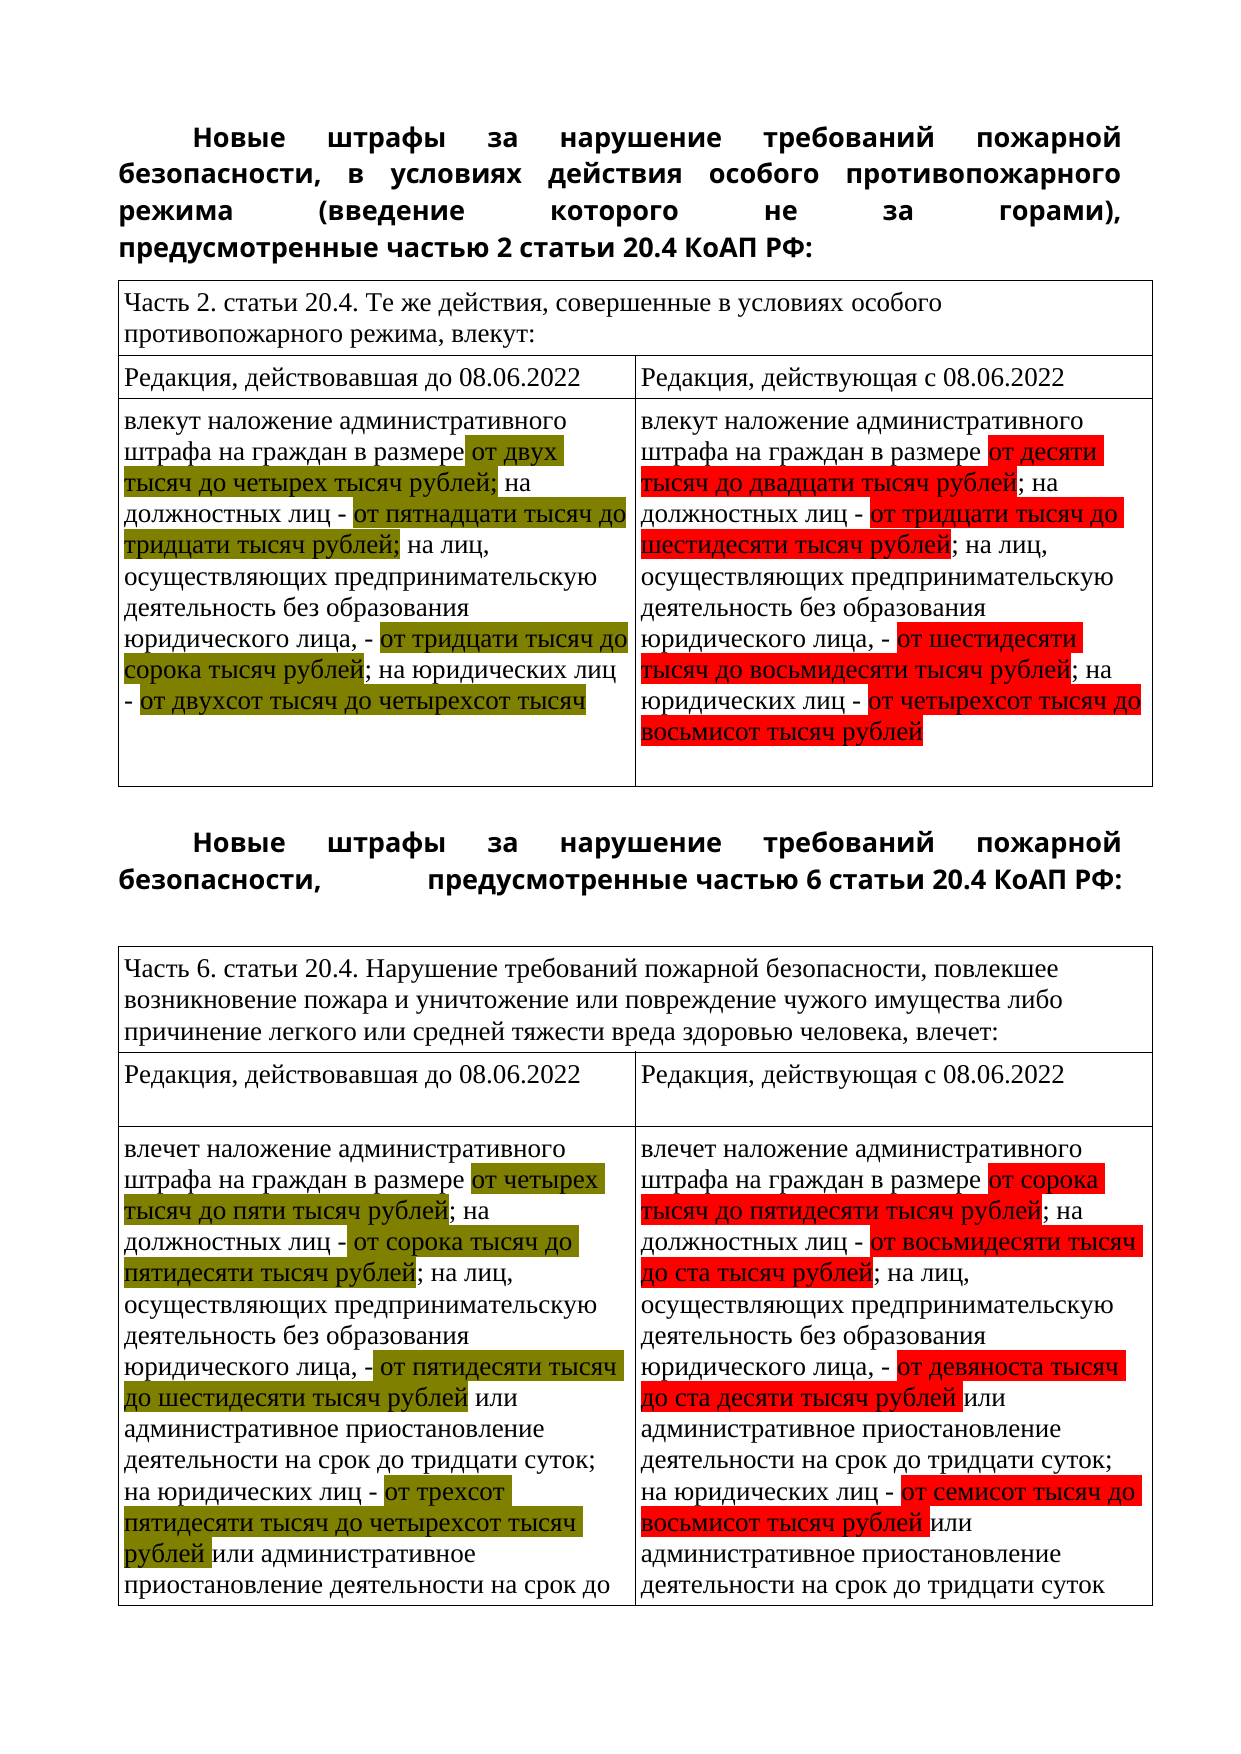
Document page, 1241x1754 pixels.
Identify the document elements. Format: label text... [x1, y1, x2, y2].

table_cell влечет наложение административного штрафа на граждан в размере от сорока тысяч до пятидесяти тысяч рублей; на должностных лиц - от восьмидесяти тысяч до ста тысяч рублей; на лиц, осуществляющих предпринимательскую деятельность без образования юридического лица, - от девяноста тысяч до ста десяти тысяч рублей или административное приостановление деятельности на срок до тридцати суток; на юридических лиц - от семисот тысяч до восьмисот тысяч рублей или административное приостановление деятельности на срок до тридцати суток [636, 1127, 1152, 1605]
table_cell влекут наложение административного штрафа на граждан в размере от двух тысяч до четырех тысяч рублей; на должностных лиц - от пятнадцати тысяч до тридцати тысяч рублей; на лиц, осуществляющих предпринимательскую деятельность без образования юридического лица, - от тридцати тысяч до сорока тысяч рублей; на юридических лиц - от двухсот тысяч до четырехсот тысяч [119, 399, 635, 786]
text Новые штрафы за нарушение требований пожарной безопасности, в условиях действия особого противопожарного режима (введение которого не за горами), предусмотренные частью 2 статьи 20.4 КоАП РФ: [118, 118, 1122, 266]
table_cell Редакция, действовавшая до 08.06.2022 [119, 1053, 635, 1126]
table_cell влекут наложение административного штрафа на граждан в размере от десяти тысяч до двадцати тысяч рублей; на должностных лиц - от тридцати тысяч до шестидесяти тысяч рублей; на лиц, осуществляющих предпринимательскую деятельность без образования юридического лица, - от шестидесяти тысяч до восьмидесяти тысяч рублей; на юридических лиц - от четырехсот тысяч до восьмисот тысяч рублей [636, 399, 1152, 786]
table_header Часть 2. статьи 20.4. Те же действия, совершенные в условиях особого противопожарного режима, влекут: [119, 281, 1152, 354]
table_header Часть 6. статьи 20.4. Нарушение требований пожарной безопасности, повлекшее возникновение пожара и уничтожение или повреждение чужого имущества либо причинение легкого или средней тяжести вреда здоровью человека, влечет: [119, 947, 1152, 1051]
table_cell Редакция, действующая с 08.06.2022 [636, 1053, 1152, 1126]
table_cell влечет наложение административного штрафа на граждан в размере от четырех тысяч до пяти тысяч рублей; на должностных лиц - от сорока тысяч до пятидесяти тысяч рублей; на лиц, осуществляющих предпринимательскую деятельность без образования юридического лица, - от пятидесяти тысяч до шестидесяти тысяч рублей или административное приостановление деятельности на срок до тридцати суток; на юридических лиц - от трехсот пятидесяти тысяч до четырехсот тысяч рублей или административное приостановление деятельности на срок до [119, 1127, 635, 1605]
text Новые штрафы за нарушение требований пожарной безопасности, предусмотренные частью 6 статьи 20.4 КоАП РФ: [118, 787, 1122, 931]
table_cell Редакция, действующая с 08.06.2022 [636, 356, 1152, 398]
table_cell Редакция, действовавшая до 08.06.2022 [119, 356, 635, 398]
